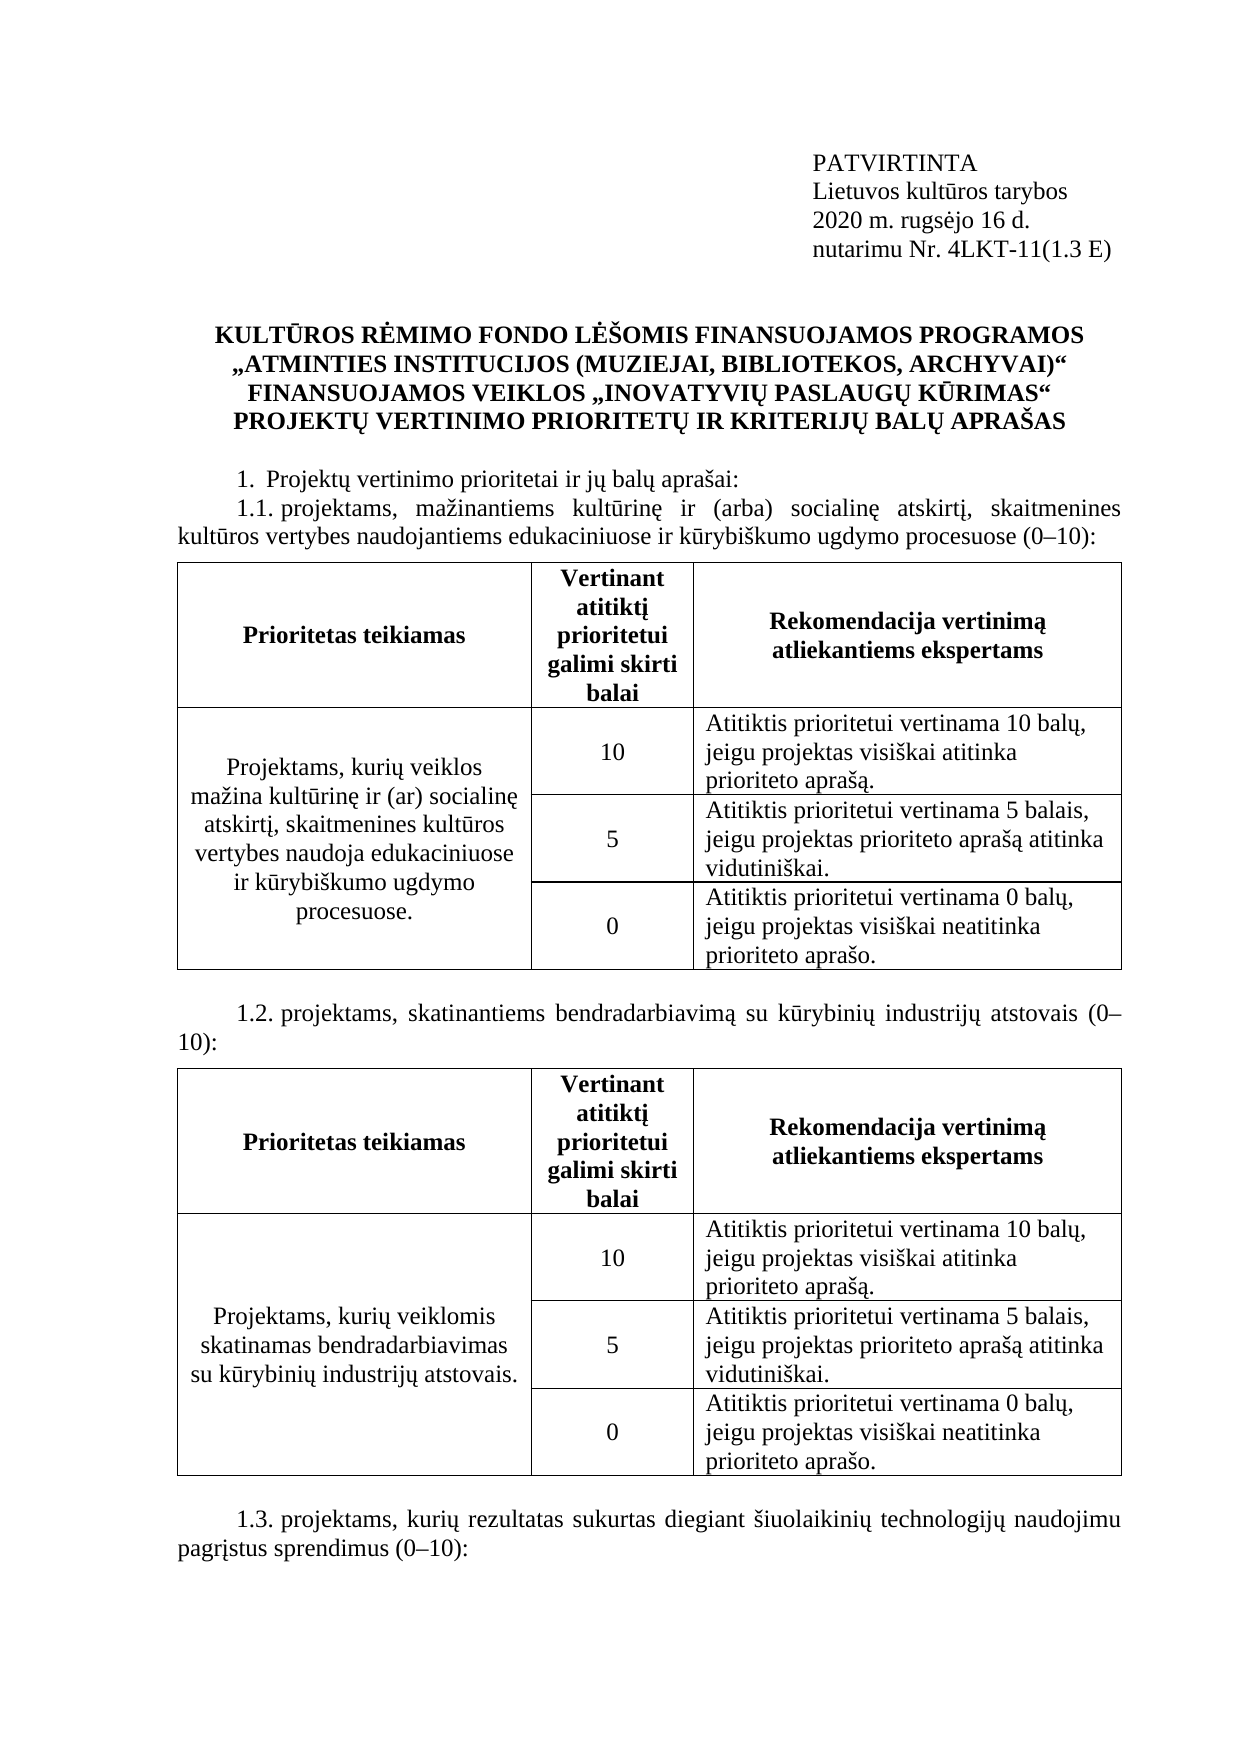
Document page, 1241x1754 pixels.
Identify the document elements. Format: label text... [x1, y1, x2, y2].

table_header Prioritetas teikiamas [178, 1069, 531, 1213]
table_cell 5 [532, 1301, 693, 1387]
table_cell 0 [532, 883, 693, 969]
table_cell 0 [532, 1389, 693, 1475]
table_cell 10 [532, 708, 693, 794]
table_cell 5 [532, 795, 693, 881]
table_header Prioritetas teikiamas [178, 563, 531, 707]
table_cell Atitiktis prioritetui vertinama 0 balų, jeigu projektas visiškai neatitinka prioriteto aprašo. [694, 883, 1121, 969]
table_cell Projektams, kurių veiklomis skatinamas bendradarbiavimas su kūrybinių industrijų atstovais. [178, 1214, 531, 1475]
table_cell Atitiktis prioritetui vertinama 5 balais, jeigu projektas prioriteto aprašą atitinka vidutiniškai. [694, 795, 1121, 881]
table_header Rekomendacija vertinimą atliekantiems ekspertams [694, 563, 1121, 707]
table_cell Projektams, kurių veiklos mažina kultūrinę ir (ar) socialinę atskirtį, skaitmenines kultūros vertybes naudoja edukaciniuose ir kūrybiškumo ugdymo procesuose. [178, 708, 531, 969]
text 2020 m. rugsėjo 16 d. [812, 205, 1122, 234]
text 1.2. projektams, skatinantiems bendradarbiavimą su kūrybinių industrijų atstovais (0–10): [177, 998, 1122, 1056]
text Lietuvos kultūros tarybos [812, 176, 1122, 205]
text 1.1. projektams, mažinantiems kultūrinę ir (arba) socialinę atskirtį, skaitmenines kultūros vertybes naudojantiems edukaciniuose ir kūrybiškumo ugdymo procesuose (0–10): [177, 493, 1122, 550]
table_cell Atitiktis prioritetui vertinama 0 balų, jeigu projektas visiškai neatitinka prioriteto aprašo. [694, 1389, 1121, 1475]
text PATVIRTINTA [812, 148, 1122, 176]
text 1. Projektų vertinimo prioritetai ir jų balų aprašai: [177, 464, 1122, 493]
table_header Rekomendacija vertinimą atliekantiems ekspertams [694, 1069, 1121, 1213]
table_cell Atitiktis prioritetui vertinama 10 balų, jeigu projektas visiškai atitinka prioriteto aprašą. [694, 1214, 1121, 1300]
table_cell Atitiktis prioritetui vertinama 10 balų, jeigu projektas visiškai atitinka prioriteto aprašą. [694, 708, 1121, 794]
text nutarimu Nr. 4LKT-11(1.3 E) [812, 234, 1122, 263]
table_header Vertinant atitiktį prioritetui galimi skirti balai [532, 563, 693, 707]
text KULTŪROS RĖMIMO FONDO LĖŠOMIS FINANSUOJAMOS PROGRAMOS „ATMINTIES INSTITUCIJOS (MUZIEJAI, BIBLIOTEKOS, ARCHYVAI)“ FINANSUOJAMOS VEIKLOS „INOVATYVIŲ PASLAUGŲ KŪRIMAS“ PROJEKTŲ VERTINIMO PRIORITETŲ IR KRITERIJŲ BALŲ APRAŠAS [177, 320, 1122, 435]
table_cell Atitiktis prioritetui vertinama 5 balais, jeigu projektas prioriteto aprašą atitinka vidutiniškai. [694, 1301, 1121, 1387]
table_header Vertinant atitiktį prioritetui galimi skirti balai [532, 1069, 693, 1213]
table_cell 10 [532, 1214, 693, 1300]
text 1.3. projektams, kurių rezultatas sukurtas diegiant šiuolaikinių technologijų naudojimu pagrįstus sprendimus (0–10): [177, 1504, 1122, 1562]
